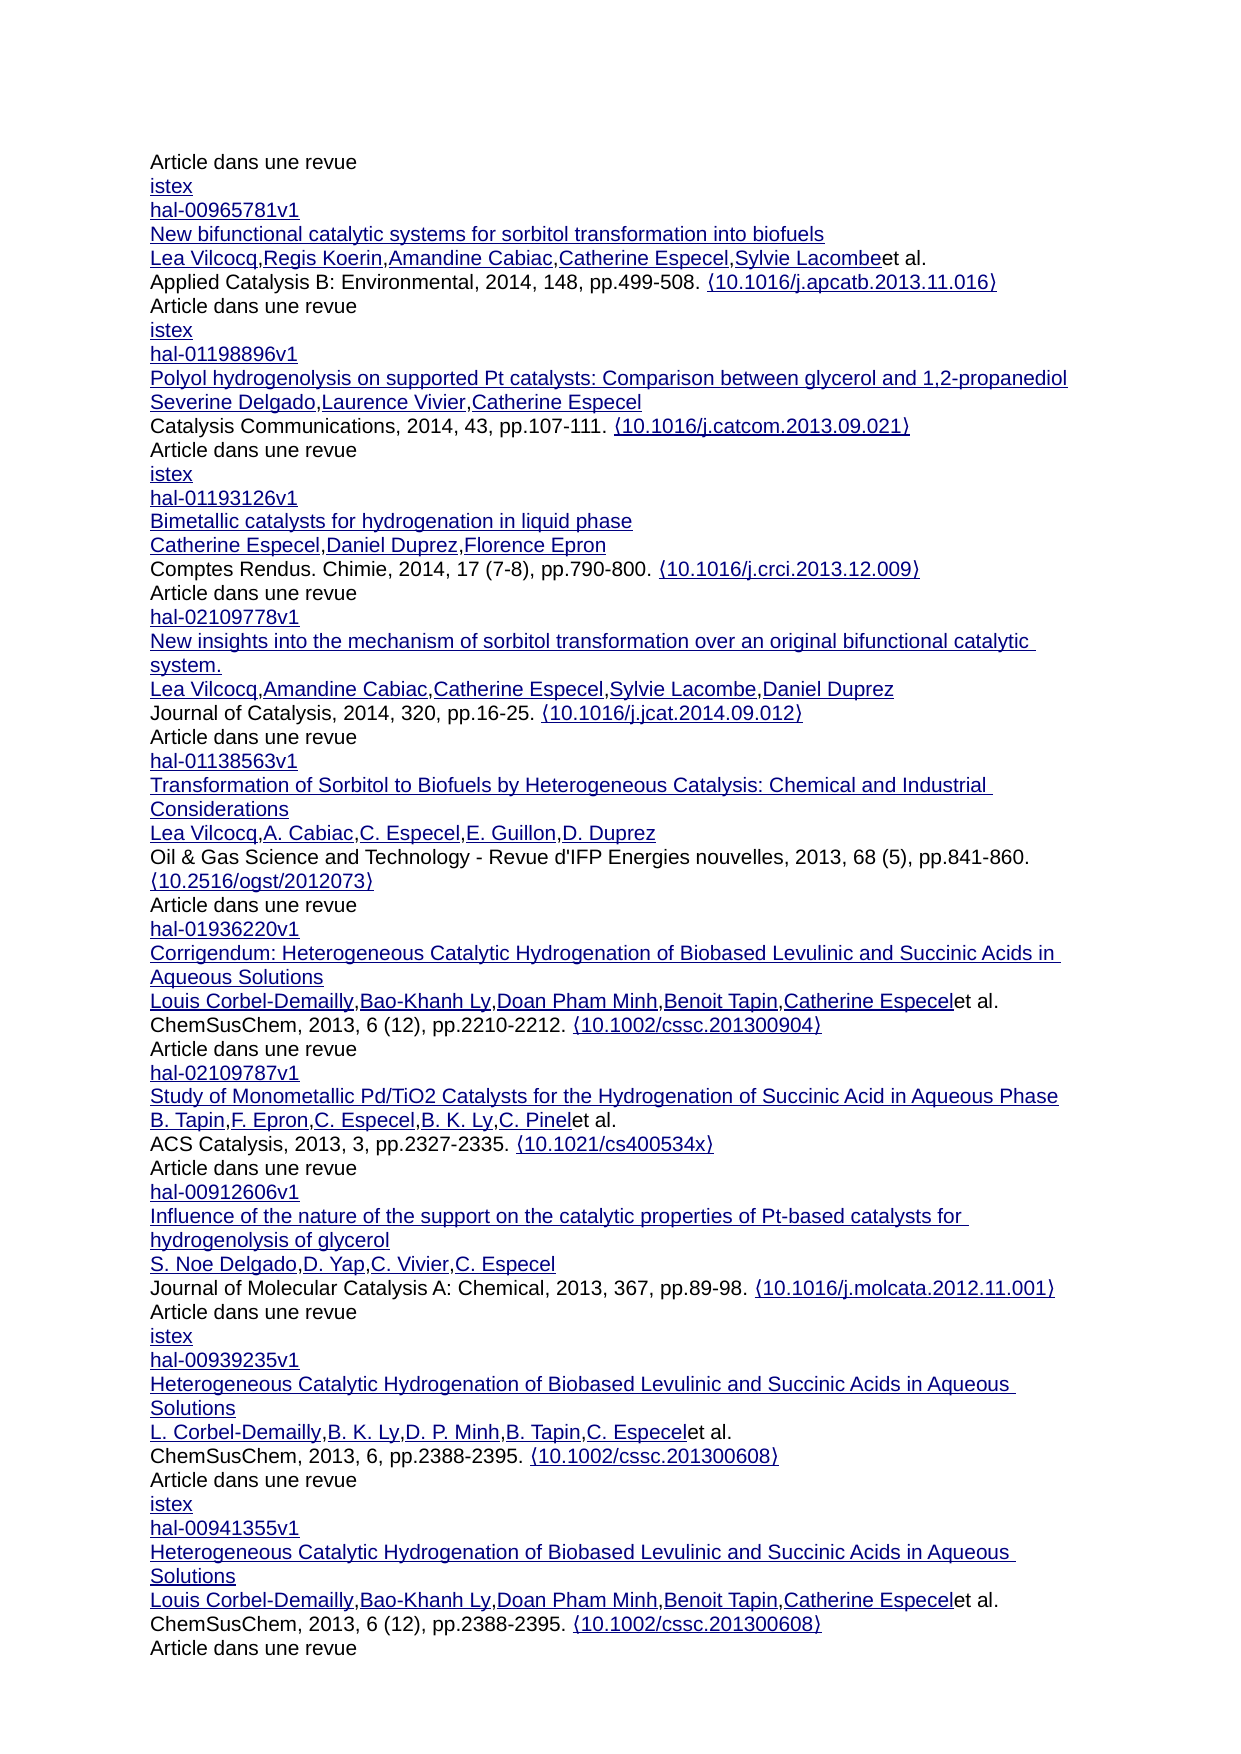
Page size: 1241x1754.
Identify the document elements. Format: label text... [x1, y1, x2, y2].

table_cell Influence of the nature of the support on the catalytic properties of Pt-based catalysts for hydrogenolysis of glycerol S. Noe Delgado,D. Yap,C. Vivier,C. Especel Journal of Molecular Catalysis A: Chemical, 2013, 367, pp.89-98. ⟨10.1016/j.molcata.2012.11.001⟩ Article dans une revue istex hal-00939235v1 [150, 1204, 1090, 1372]
table_cell Bimetallic catalysts for hydrogenation in liquid phase Catherine Especel,Daniel Duprez,Florence Epron Comptes Rendus. Chimie, 2014, 17 (7-8), pp.790-800. ⟨10.1016/j.crci.2013.12.009⟩ Article dans une revue hal-02109778v1 [150, 509, 1090, 629]
table_cell Heterogeneous Catalytic Hydrogenation of Biobased Levulinic and Succinic Acids in Aqueous Solutions Louis Corbel-Demailly,Bao-Khanh Ly,Doan Pham Minh,Benoit Tapin,Catherine Especelet al. ChemSusChem, 2013, 6 (12), pp.2388-2395. ⟨10.1002/cssc.201300608⟩ Article dans une revue [150, 1540, 1090, 1659]
table_cell Study of Monometallic Pd/TiO2 Catalysts for the Hydrogenation of Succinic Acid in Aqueous Phase B. Tapin,F. Epron,C. Especel,B. K. Ly,C. Pinelet al. ACS Catalysis, 2013, 3, pp.2327-2335. ⟨10.1021/cs400534x⟩ Article dans une revue hal-00912606v1 [150, 1084, 1090, 1204]
table_cell Polyol hydrogenolysis on supported Pt catalysts: Comparison between glycerol and 1,2-propanediol Severine Delgado,Laurence Vivier,Catherine Especel Catalysis Communications, 2014, 43, pp.107-111. ⟨10.1016/j.catcom.2013.09.021⟩ Article dans une revue istex hal-01193126v1 [150, 366, 1090, 509]
table_cell Corrigendum: Heterogeneous Catalytic Hydrogenation of Biobased Levulinic and Succinic Acids in Aqueous Solutions Louis Corbel-Demailly,Bao-Khanh Ly,Doan Pham Minh,Benoit Tapin,Catherine Especelet al. ChemSusChem, 2013, 6 (12), pp.2210-2212. ⟨10.1002/cssc.201300904⟩ Article dans une revue hal-02109787v1 [150, 941, 1090, 1084]
table_cell New bifunctional catalytic systems for sorbitol transformation into biofuels Lea Vilcocq,Regis Koerin,Amandine Cabiac,Catherine Especel,Sylvie Lacombeet al. Applied Catalysis B: Environmental, 2014, 148, pp.499-508. ⟨10.1016/j.apcatb.2013.11.016⟩ Article dans une revue istex hal-01198896v1 [150, 222, 1090, 366]
table_cell Heterogeneous Catalytic Hydrogenation of Biobased Levulinic and Succinic Acids in Aqueous Solutions L. Corbel-Demailly,B. K. Ly,D. P. Minh,B. Tapin,C. Especelet al. ChemSusChem, 2013, 6, pp.2388-2395. ⟨10.1002/cssc.201300608⟩ Article dans une revue istex hal-00941355v1 [150, 1372, 1090, 1539]
table_cell Transformation of Sorbitol to Biofuels by Heterogeneous Catalysis: Chemical and Industrial Considerations Lea Vilcocq,A. Cabiac,C. Especel,E. Guillon,D. Duprez Oil & Gas Science and Technology - Revue d'IFP Energies nouvelles, 2013, 68 (5), pp.841-860. ⟨10.2516/ogst/2012073⟩ Article dans une revue hal-01936220v1 [150, 773, 1090, 941]
table_cell Article dans une revue istex hal-00965781v1 [150, 150, 1090, 222]
table_cell New insights into the mechanism of sorbitol transformation over an original bifunctional catalytic system. Lea Vilcocq,Amandine Cabiac,Catherine Especel,Sylvie Lacombe,Daniel Duprez Journal of Catalysis, 2014, 320, pp.16-25. ⟨10.1016/j.jcat.2014.09.012⟩ Article dans une revue hal-01138563v1 [150, 629, 1090, 773]
